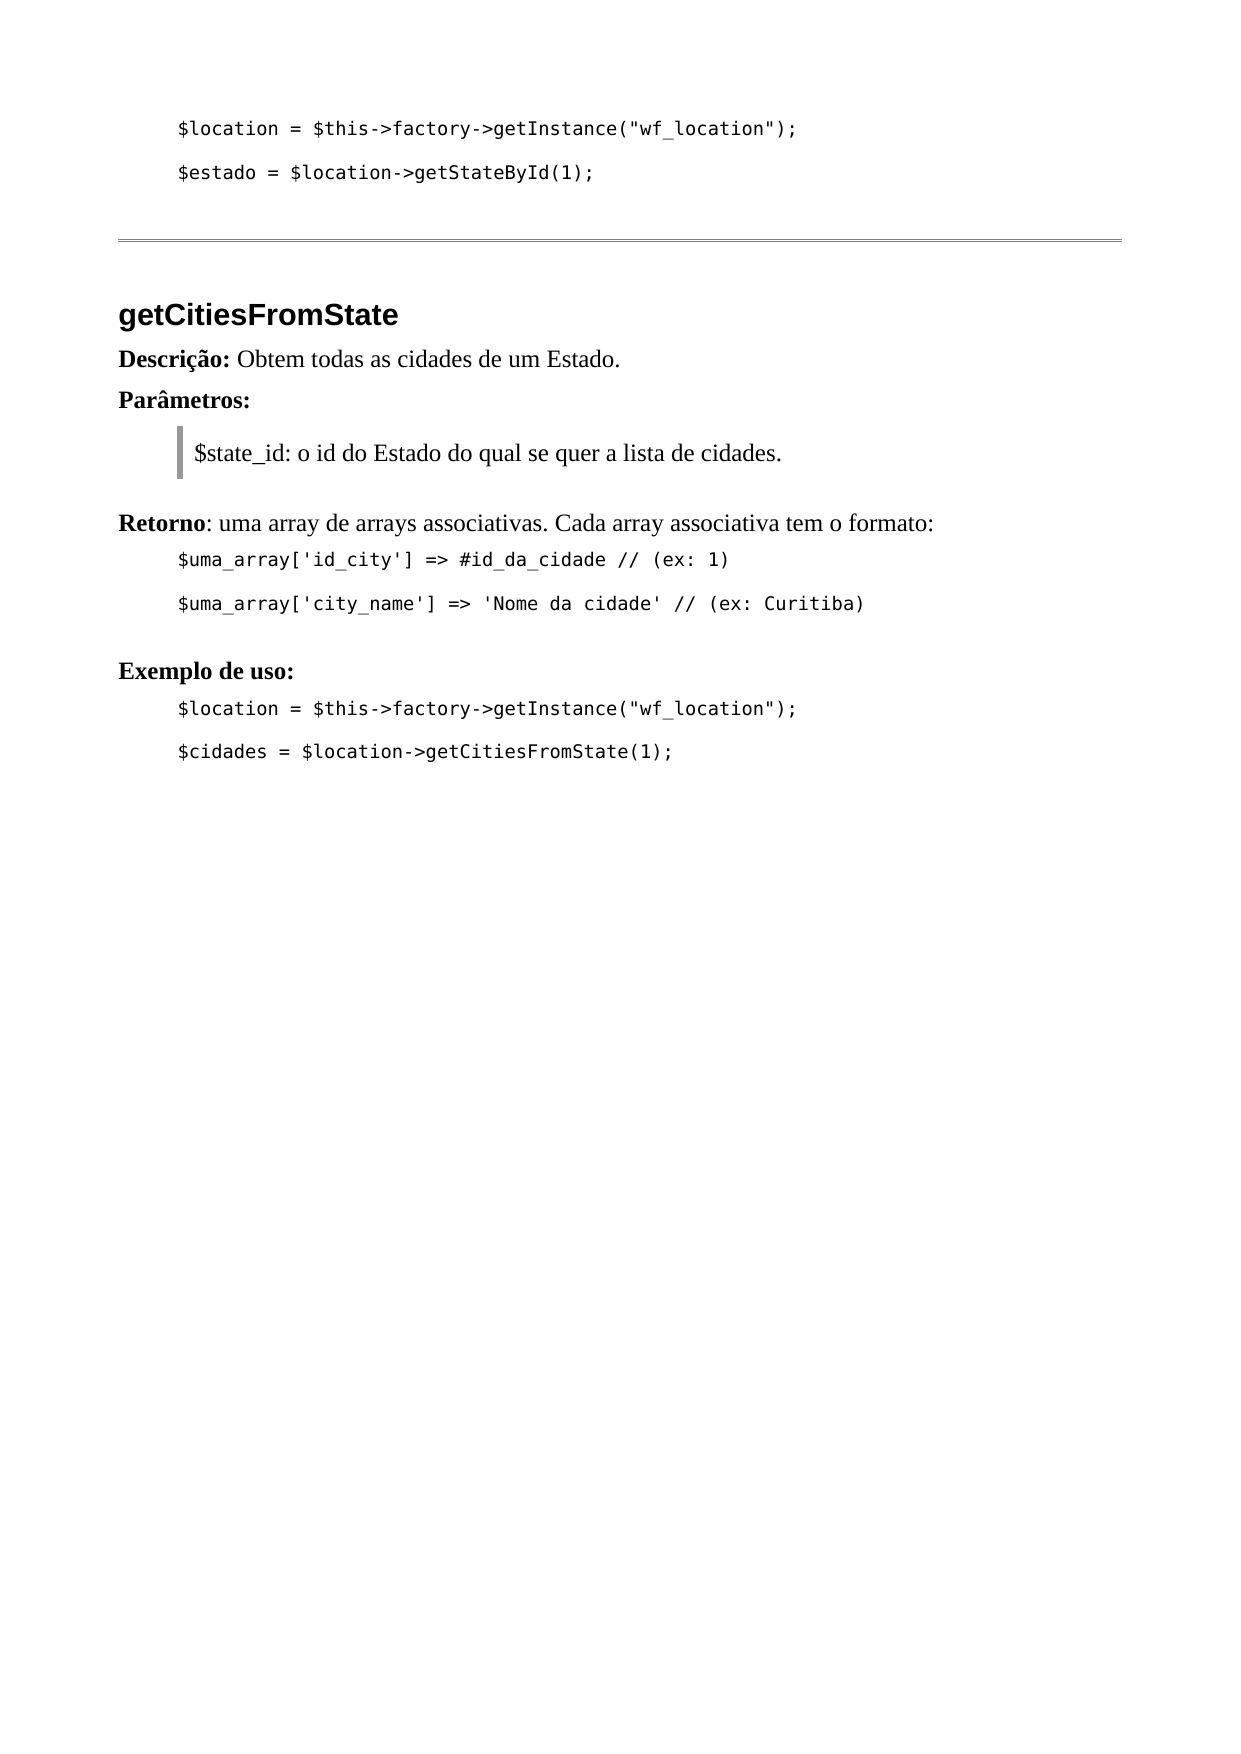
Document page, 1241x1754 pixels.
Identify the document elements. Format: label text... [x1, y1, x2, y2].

text $location = $this->factory->getInstance("wf_location"); $cidades = $location->getCitiesFromState(1); [177, 698, 1063, 763]
text $state_id: o id do Estado do qual se quer a lista de cidades. [183, 426, 1063, 479]
text $uma_array['id_city'] => #id_da_cidade // (ex: 1) $uma_array['city_name'] => 'Nome da cidade' // (ex: Curitiba) [177, 549, 1063, 615]
text $location = $this->factory->getInstance("wf_location"); $estado = $location->getStateById(1); [177, 118, 1063, 184]
text Exemplo de uso: [118, 656, 1122, 685]
subtitle getCitiesFromState [118, 296, 1122, 331]
text Retorno: uma array de arrays associativas. Cada array associativa tem o formato: [118, 508, 1122, 537]
text Descrição: Obtem todas as cidades de um Estado. [118, 344, 1122, 373]
text Parâmetros: [118, 385, 1122, 414]
